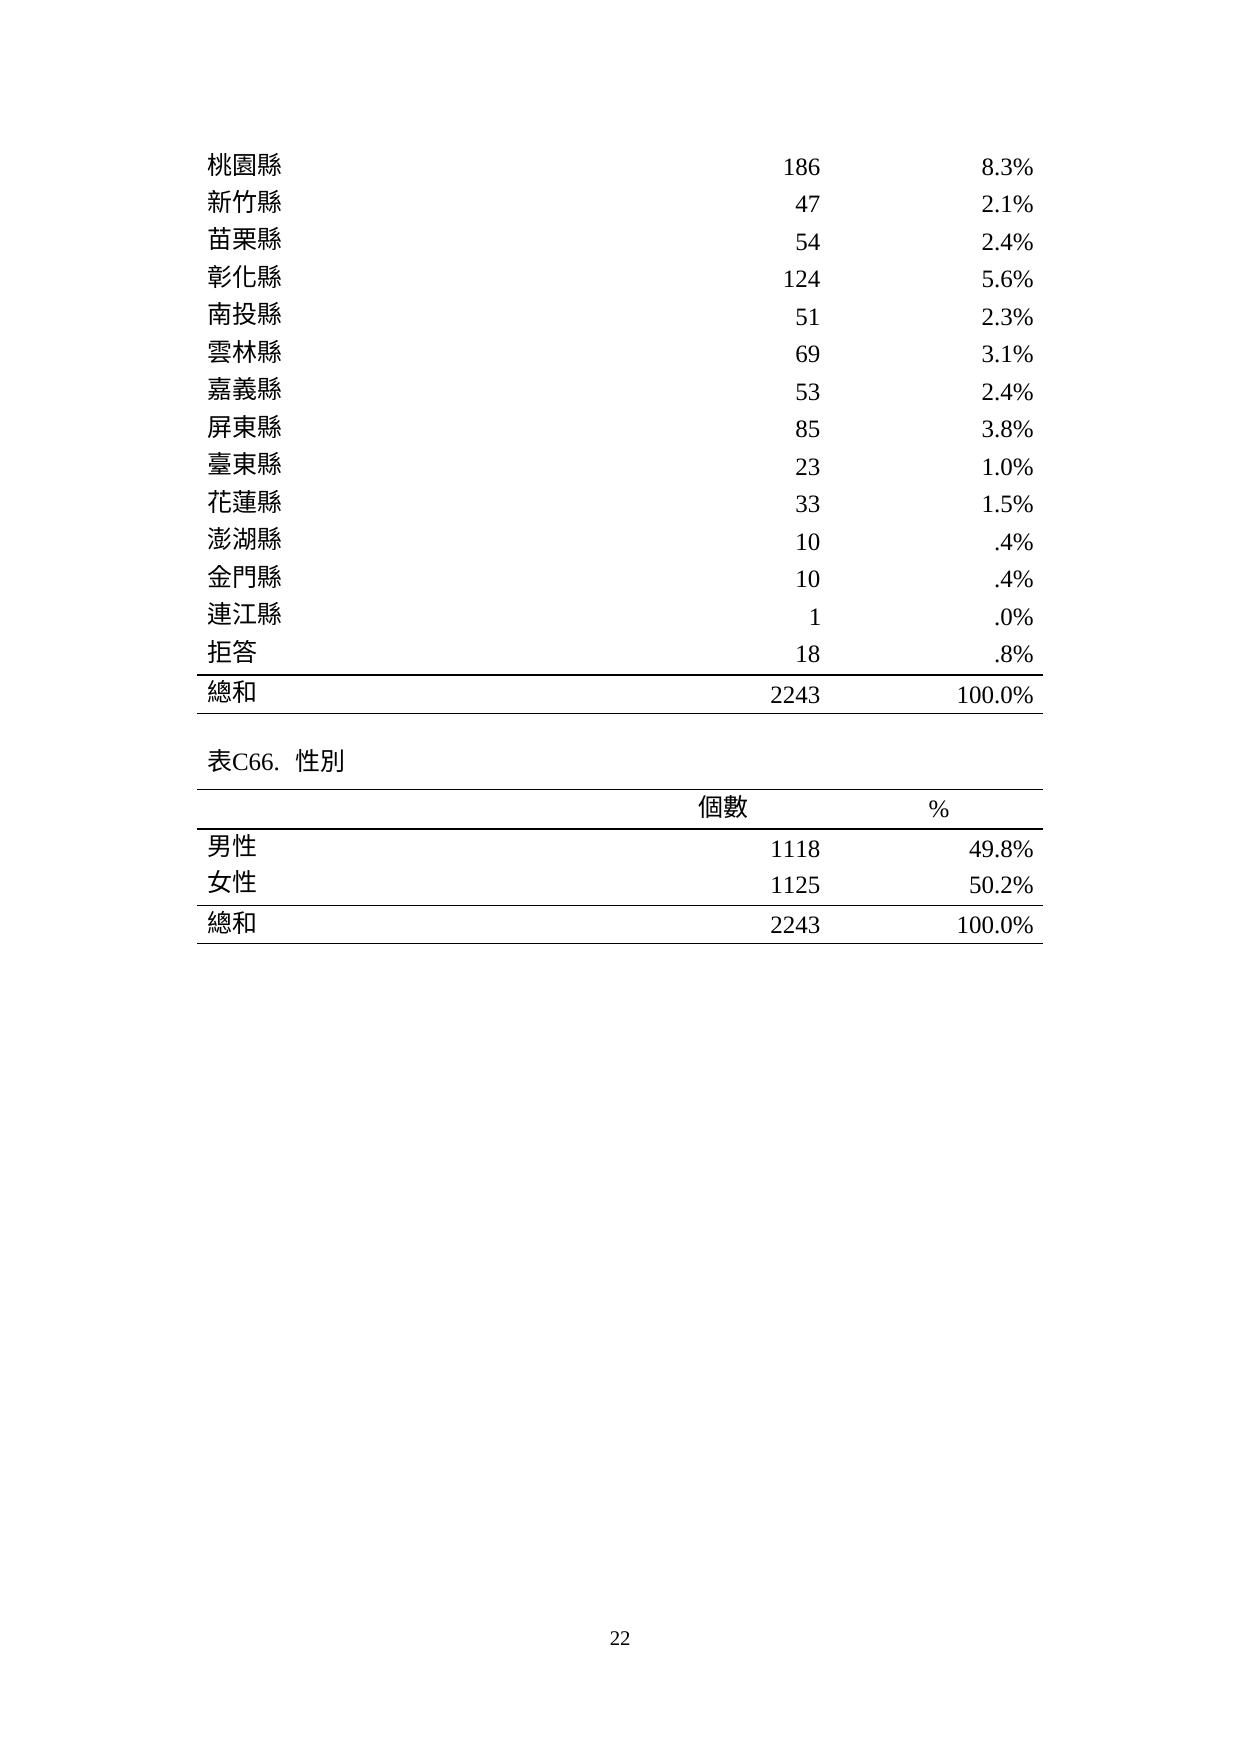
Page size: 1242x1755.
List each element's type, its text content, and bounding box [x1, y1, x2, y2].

table_cell [289, 790, 521, 828]
table_cell 53 [758, 374, 873, 411]
table_cell [289, 561, 521, 598]
table_cell 澎湖縣 [197, 524, 288, 561]
table_cell [521, 714, 758, 789]
table_cell 嘉義縣 [197, 374, 288, 411]
table_cell 23 [758, 449, 873, 486]
table_cell 3.1% [952, 336, 1043, 373]
table_cell 18 [758, 636, 873, 674]
table_cell 個數 [521, 790, 758, 828]
table_cell 124 [758, 261, 873, 298]
table_cell 屏東縣 [197, 411, 288, 448]
table_cell 花蓮縣 [197, 486, 288, 523]
table_cell [289, 636, 521, 674]
table_cell 47 [758, 186, 873, 223]
table_cell 拒答 [197, 636, 288, 674]
table_cell [289, 186, 521, 223]
table_cell [521, 599, 758, 636]
table_cell [873, 261, 952, 298]
table_cell 1118 [758, 830, 873, 866]
table_cell 性別 [289, 714, 521, 789]
table_cell [873, 524, 952, 561]
table_cell [521, 449, 758, 486]
table_cell [521, 411, 758, 448]
table_cell 表C66. [197, 714, 288, 789]
table_cell [873, 374, 952, 411]
table_cell [289, 830, 521, 866]
table_cell [521, 186, 758, 223]
table_cell 苗栗縣 [197, 224, 288, 261]
table_cell [873, 714, 952, 789]
table_cell [289, 411, 521, 448]
table_cell [289, 599, 521, 636]
table_cell 雲林縣 [197, 336, 288, 373]
table_header [873, 144, 952, 186]
table_header 桃園縣 [197, 144, 288, 186]
table_cell [289, 336, 521, 373]
table_cell 69 [758, 336, 873, 373]
table_cell 10 [758, 524, 873, 561]
table_cell 100.0% [952, 906, 1043, 943]
table_cell [289, 224, 521, 261]
table_cell 臺東縣 [197, 449, 288, 486]
table_cell 新竹縣 [197, 186, 288, 223]
table_cell [521, 299, 758, 336]
table_cell 總和 [197, 676, 288, 713]
table_header 8.3% [952, 144, 1043, 186]
table_cell 2.4% [952, 374, 1043, 411]
table_cell 1.0% [952, 449, 1043, 486]
table_cell [289, 261, 521, 298]
table_cell 100.0% [952, 676, 1043, 713]
table_cell 2243 [758, 906, 873, 943]
table_cell 金門縣 [197, 561, 288, 598]
table_cell 男性 [197, 830, 288, 866]
table_cell [521, 224, 758, 261]
table_cell [289, 524, 521, 561]
table_cell [521, 336, 758, 373]
table_cell [289, 906, 521, 943]
table_cell .4% [952, 524, 1043, 561]
table_cell [873, 676, 952, 713]
table_cell 彰化縣 [197, 261, 288, 298]
table_cell [521, 866, 758, 905]
table_cell [873, 486, 952, 523]
table_cell [521, 906, 758, 943]
table_cell [521, 561, 758, 598]
table_cell 10 [758, 561, 873, 598]
table_cell 2.4% [952, 224, 1043, 261]
table_cell [521, 261, 758, 298]
table_cell [521, 486, 758, 523]
table_cell [197, 790, 288, 828]
table_cell [521, 676, 758, 713]
table_cell .4% [952, 561, 1043, 598]
table_cell [521, 830, 758, 866]
table_cell [873, 599, 952, 636]
table_cell [873, 299, 952, 336]
table_cell [521, 374, 758, 411]
table_cell % [873, 790, 952, 828]
table_cell [873, 866, 952, 905]
table_cell [873, 186, 952, 223]
table_cell [289, 374, 521, 411]
table_cell [289, 299, 521, 336]
table_cell 南投縣 [197, 299, 288, 336]
table_cell 50.2% [952, 866, 1043, 905]
table_cell [952, 714, 1043, 789]
table_cell 49.8% [952, 830, 1043, 866]
table_cell 85 [758, 411, 873, 448]
table_cell 54 [758, 224, 873, 261]
table_cell [952, 790, 1043, 828]
table_cell [289, 866, 521, 905]
table_cell [289, 449, 521, 486]
table_cell [873, 449, 952, 486]
table_cell 2.1% [952, 186, 1043, 223]
table_cell .8% [952, 636, 1043, 674]
table_cell [873, 636, 952, 674]
table_cell [521, 636, 758, 674]
table_cell 1125 [758, 866, 873, 905]
table_cell [289, 676, 521, 713]
table_cell 33 [758, 486, 873, 523]
table_cell 3.8% [952, 411, 1043, 448]
table_cell 1.5% [952, 486, 1043, 523]
table_cell [873, 561, 952, 598]
table_cell [521, 524, 758, 561]
table_cell [758, 714, 873, 789]
table_header [289, 144, 521, 186]
table_cell 2243 [758, 676, 873, 713]
table_cell 2.3% [952, 299, 1043, 336]
table_cell 女性 [197, 866, 288, 905]
table_cell [873, 830, 952, 866]
table_header [521, 144, 758, 186]
table_cell [873, 336, 952, 373]
table_cell [758, 790, 873, 828]
table_cell 51 [758, 299, 873, 336]
table_cell 總和 [197, 906, 288, 943]
table_cell 1 [758, 599, 873, 636]
table_cell [289, 486, 521, 523]
table_cell [873, 906, 952, 943]
table_header 186 [758, 144, 873, 186]
table_cell [873, 411, 952, 448]
table_cell 連江縣 [197, 599, 288, 636]
table_cell 5.6% [952, 261, 1043, 298]
table_cell [873, 224, 952, 261]
table_cell .0% [952, 599, 1043, 636]
